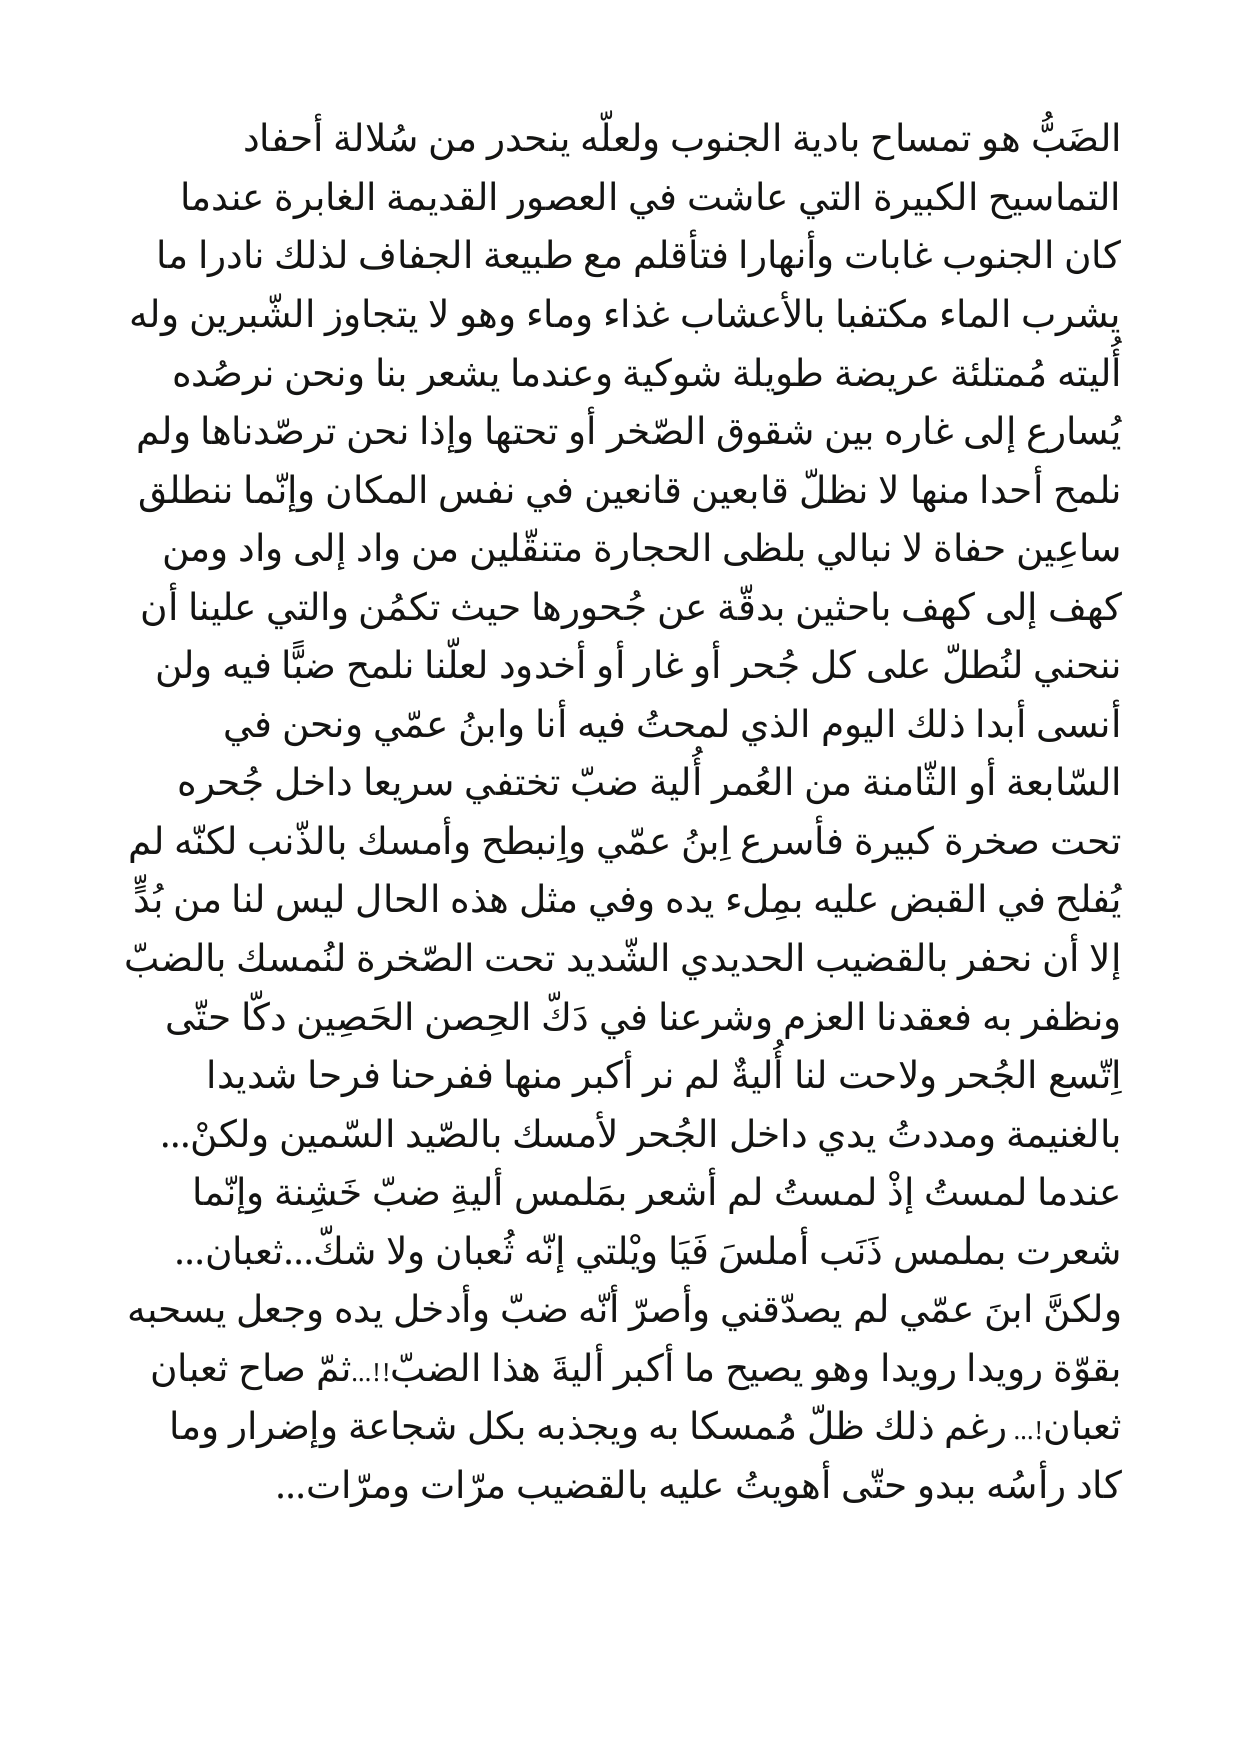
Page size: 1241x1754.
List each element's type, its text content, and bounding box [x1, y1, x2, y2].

text الضَبُّ هو تمساح بادية الجنوب ولعلّه ينحدر من سُلالة أحفاد التماسيح الكبيرة التي عاشت في العصور القديمة الغابرة عندما كان الجنوب غابات وأنهارا فتأقلم مع طبيعة الجفاف لذلك نادرا ما يشرب الماء مكتفبا بالأعشاب غذاء وماء وهو لا يتجاوز الشّبرين وله أُليته مُمتلئة عريضة طويلة شوكية وعندما يشعر بنا ونحن نرصُده يُسارع إلى غاره بين شقوق الصّخر أو تحتها وإذا نحن ترصّدناها ولم نلمح أحدا منها لا نظلّ قابعين قانعين في نفس المكان وإنّما ننطلق ساعِين حفاة لا نبالي بلظى الحجارة متنقّلين من واد إلى واد ومن كهف إلى كهف باحثين بدقّة عن جُحورها حيث تكمُن والتي علينا أن ننحني لنُطلّ على كل جُحر أو غار أو أخدود لعلّنا نلمح ضبًّا فيه ولن أنسى أبدا ذلك اليوم الذي لمحتُ فيه أنا وابنُ عمّي ونحن في السّابعة أو الثّامنة من العُمر أُلية ضبّ تختفي سريعا داخل جُحره تحت صخرة كبيرة فأسرع اِبنُ عمّي واِنبطح وأمسك بالذّنب لكنّه لم يُفلح في القبض عليه بمِلء يده وفي مثل هذه الحال ليس لنا من بُدٍّ إلا أن نحفر بالقضيب الحديدي الشّديد تحت الصّخرة لنُمسك بالضبّ ونظفر به فعقدنا العزم وشرعنا في دَكّ الحِصن الحَصِين دكّا حتّى اِتّسع الجُحر ولاحت لنا أُليةٌ لم نر أكبر منها ففرحنا فرحا شديدا بالغنيمة ومددتُ يدي داخل الجُحر لأمسك بالصّيد السّمين ولكنْ… عندما لمستُ إذْ لمستُ لم أشعر بمَلمس أليةِ ضبّ خَشِنة وإنّما شعرت بملمس ذَنَب أملسَ فَيَا ويْلتي إنّه ثُعبان ولا شكّ…ثعبان…ولكنَّ ابنَ عمّي لم يصدّقني وأصرّ أنّه ضبّ وأدخل يده وجعل يسحبه بقوّة رويدا رويدا وهو يصيح ما أكبر أليةَ هذا الضبّ!!…ثمّ صاح ثعبان ثعبان!… رغم ذلك ظلّ مُمسكا به ويجذبه بكل شجاعة وإضرار وما كاد رأسُه ببدو حتّى أهويتُ عليه بالقضيب مرّات ومرّات… [118, 118, 1122, 1513]
